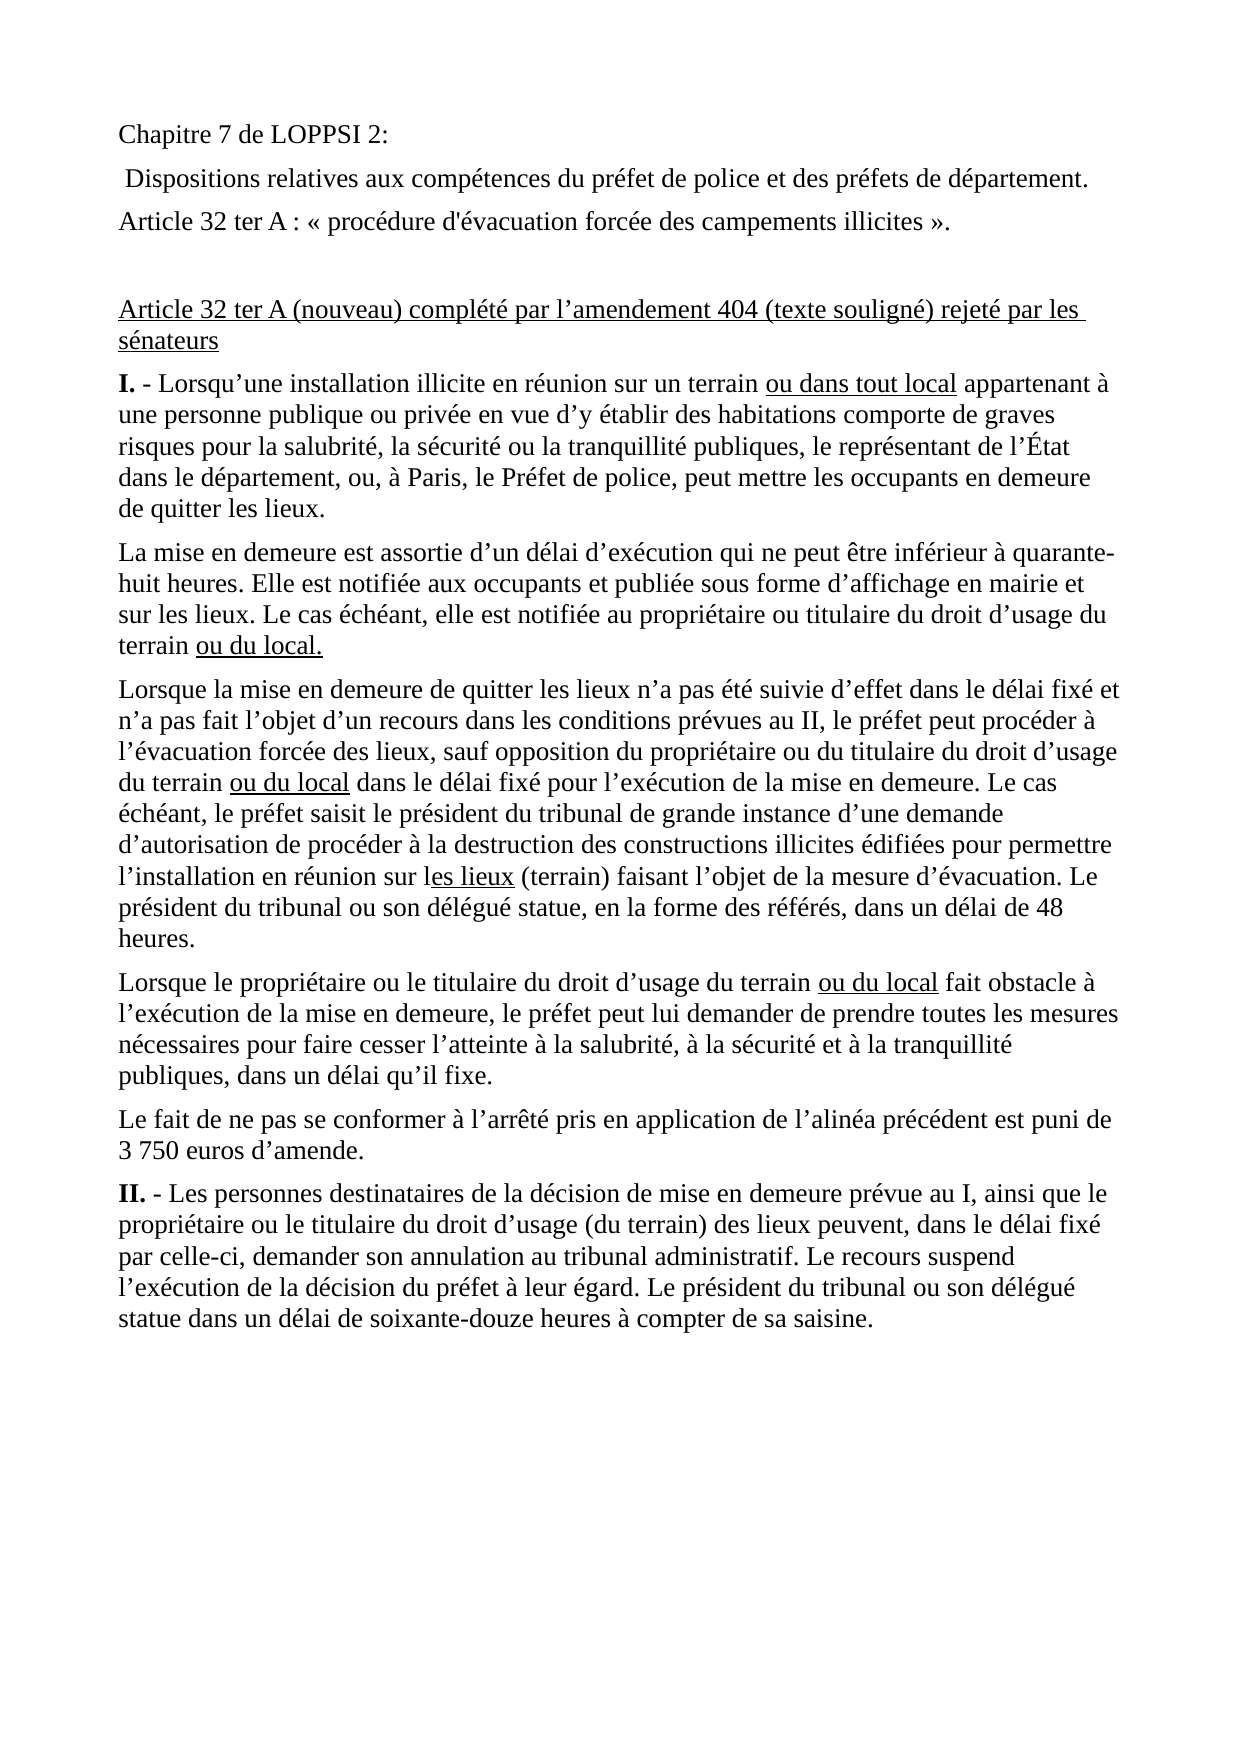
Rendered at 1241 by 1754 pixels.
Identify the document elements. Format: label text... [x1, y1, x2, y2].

text Le fait de ne pas se conformer à l’arrêté pris en application de l’alinéa précédent est puni de 3 750 euros d’amende. [118, 1103, 1122, 1165]
text Article 32 ter A : « procédure d'évacuation forcée des campements illicites ». [118, 205, 1122, 237]
text I. - Lorsqu’une installation illicite en réunion sur un terrain ou dans tout local appartenant à une personne publique ou privée en vue d’y établir des habitations comporte de graves risques pour la salubrité, la sécurité ou la tranquillité publiques, le représentant de l’État dans le département, ou, à Paris, le Préfet de police, peut mettre les occupants en demeure de quitter les lieux. [118, 367, 1122, 523]
text Chapitre 7 de LOPPSI 2: [118, 118, 1122, 149]
text Lorsque le propriétaire ou le titulaire du droit d’usage du terrain ou du local fait obstacle à l’exécution de la mise en demeure, le préfet peut lui demander de prendre toutes les mesures nécessaires pour faire cesser l’atteinte à la salubrité, à la sécurité et à la tranquillité publiques, dans un délai qu’il fixe. [118, 966, 1122, 1090]
text Article 32 ter A (nouveau) complété par l’amendement 404 (texte souligné) rejeté par les sénateurs [118, 293, 1122, 355]
text Lorsque la mise en demeure de quitter les lieux n’a pas été suivie d’effet dans le délai fixé et n’a pas fait l’objet d’un recours dans les conditions prévues au II, le préfet peut procéder à l’évacuation forcée des lieux, sauf opposition du propriétaire ou du titulaire du droit d’usage du terrain ou du local dans le délai fixé pour l’exécution de la mise en demeure. Le cas échéant, le préfet saisit le président du tribunal de grande instance d’une demande d’autorisation de procéder à la destruction des constructions illicites édifiées pour permettre l’installation en réunion sur les lieux (terrain) faisant l’objet de la mesure d’évacuation. Le président du tribunal ou son délégué statue, en la forme des référés, dans un délai de 48 heures. [118, 673, 1122, 953]
text La mise en demeure est assortie d’un délai d’exécution qui ne peut être inférieur à quarante-huit heures. Elle est notifiée aux occupants et publiée sous forme d’affichage en mairie et sur les lieux. Le cas échéant, elle est notifiée au propriétaire ou titulaire du droit d’usage du terrain ou du local. [118, 536, 1122, 660]
text Dispositions relatives aux compétences du préfet de police et des préfets de département. [118, 162, 1122, 193]
text II. - Les personnes destinataires de la décision de mise en demeure prévue au I, ainsi que le propriétaire ou le titulaire du droit d’usage (du terrain) des lieux peuvent, dans le délai fixé par celle-ci, demander son annulation au tribunal administratif. Le recours suspend l’exécution de la décision du préfet à leur égard. Le président du tribunal ou son délégué statue dans un délai de soixante-douze heures à compter de sa saisine. [118, 1177, 1122, 1333]
